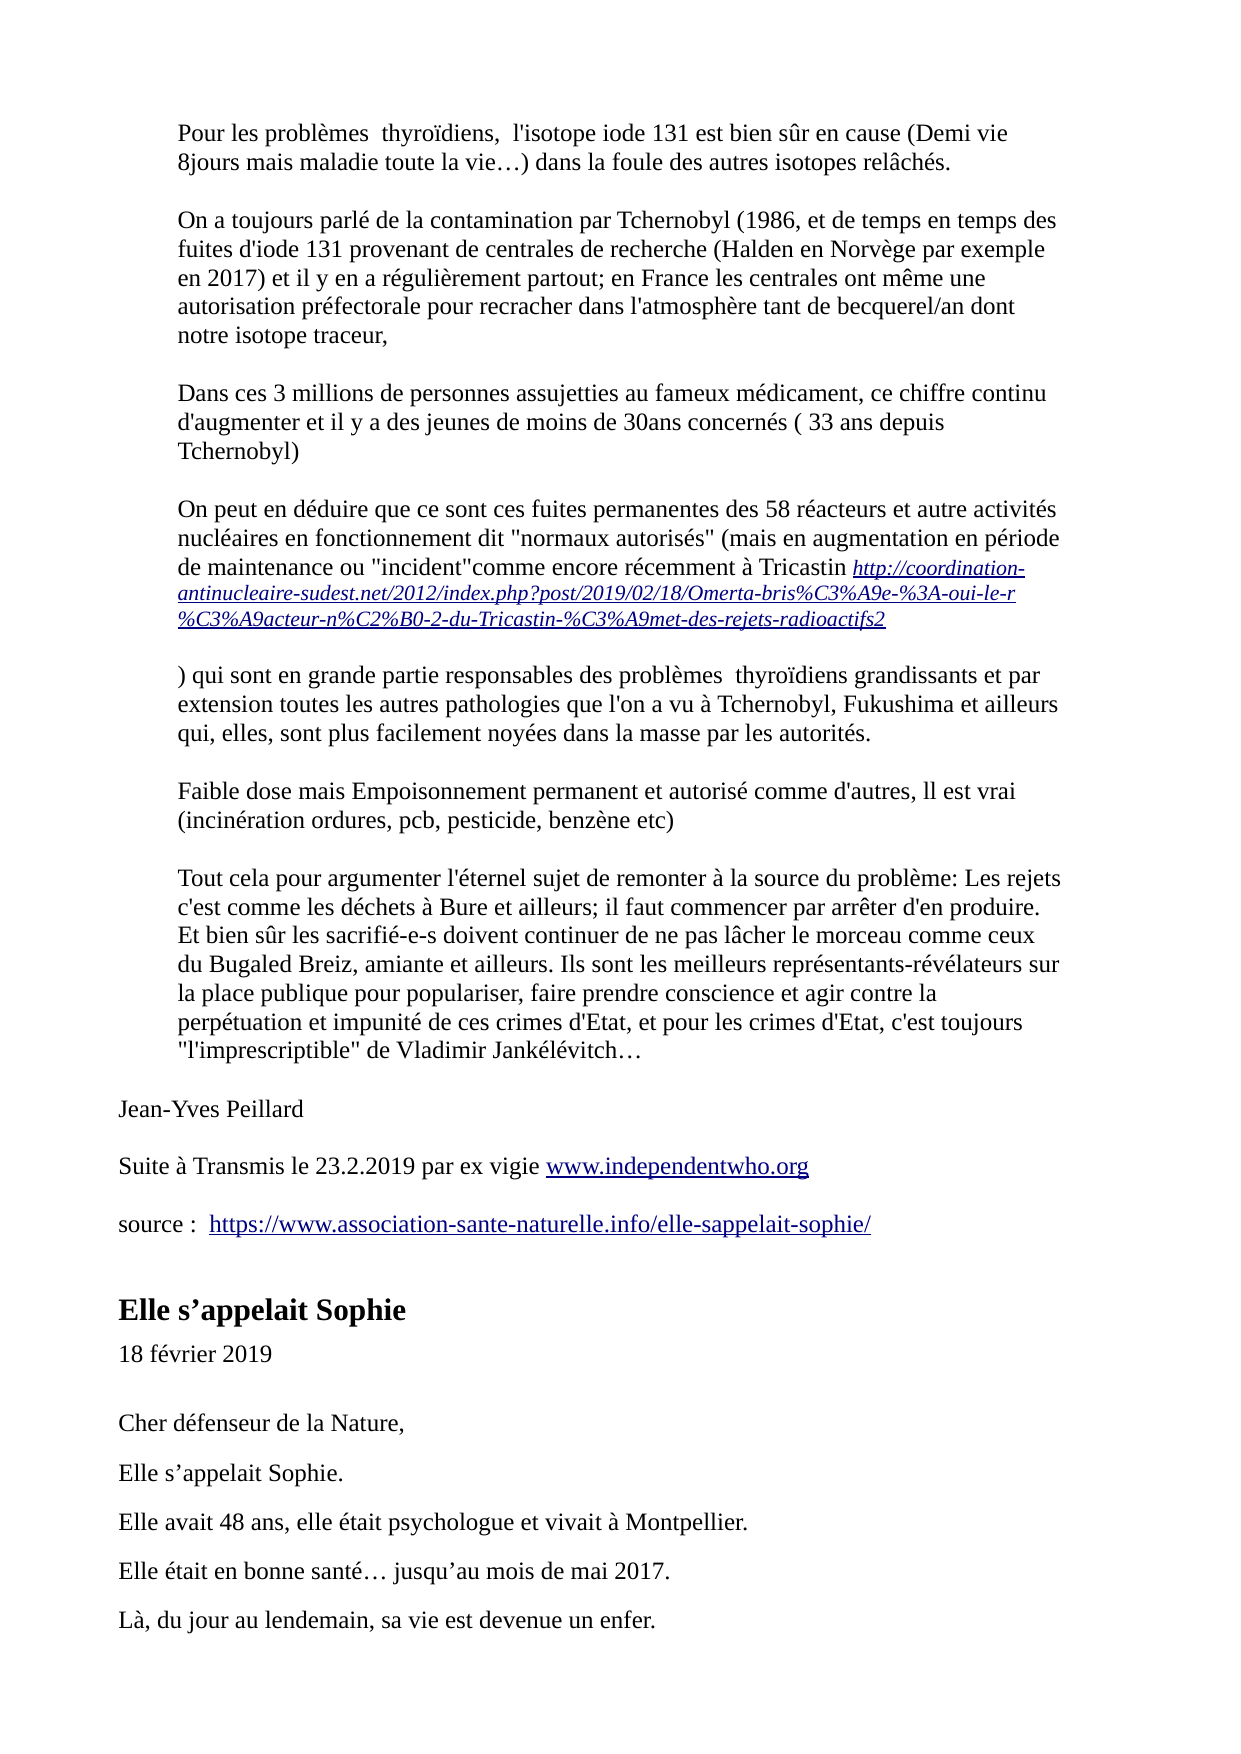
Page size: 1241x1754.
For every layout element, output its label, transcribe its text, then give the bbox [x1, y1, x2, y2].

text Elle s’appelait Sophie. [118, 1458, 1122, 1486]
text Elle avait 48 ans, elle était psychologue et vivait à Montpellier. [118, 1507, 1122, 1535]
text Tout cela pour argumenter l'éternel sujet de remonter à la source du problème: Les rejets c'est comme les déchets à Bure et ailleurs; il faut commencer par arrêter d'en produire. Et bien sûr les sacrifié-e-s doivent continuer de ne pas lâcher le morceau comme ceux du Bugaled Breiz, amiante et ailleurs. Ils sont les meilleurs représentants-révélateurs sur la place publique pour populariser, faire prendre conscience et agir contre la perpétuation et impunité de ces crimes d'Etat, et pour les crimes d'Etat, c'est toujours "l'imprescriptible" de Vladimir Jankélévitch… [177, 863, 1063, 1064]
text Pour les problèmes thyroïdiens, l'isotope iode 131 est bien sûr en cause (Demi vie 8jours mais maladie toute la vie…) dans la foule des autres isotopes relâchés. [177, 118, 1063, 176]
text Faible dose mais Empoisonnement permanent et autorisé comme d'autres, ll est vrai (incinération ordures, pcb, pesticide, benzène etc) [177, 776, 1063, 833]
text Elle était en bonne santé… jusqu’au mois de mai 2017. [118, 1556, 1122, 1584]
text On a toujours parlé de la contamination par Tchernobyl (1986, et de temps en temps des fuites d'iode 131 provenant de centrales de recherche (Halden en Norvège par exemple en 2017) et il y en a régulièrement partout; en France les centrales ont même une autorisation préfectorale pour recracher dans l'atmosphère tant de becquerel/an dont notre isotope traceur, [177, 205, 1063, 349]
text source : https://www.association-sante-naturelle.info/elle-sappelait-sophie/ [118, 1209, 1122, 1237]
text Dans ces 3 millions de personnes assujetties au fameux médicament, ce chiffre continu d'augmenter et il y a des jeunes de moins de 30ans concernés ( 33 ans depuis Tchernobyl) [177, 378, 1063, 464]
text Cher défenseur de la Nature, [118, 1408, 1122, 1437]
text On peut en déduire que ce sont ces fuites permanentes des 58 réacteurs et autre activités nucléaires en fonctionnement dit "normaux autorisés" (mais en augmentation en période de maintenance ou "incident"comme encore récemment à Tricastin http://coordination-antinucleaire-sudest.net/2012/index.php?post/2019/02/18/Omerta-bris%C3%A9e-%3A-oui-le-r%C3%A9acteur-n%C2%B0-2-du-Tricastin-%C3%A9met-des-rejets-radioactifs2 [177, 494, 1063, 631]
text Suite à Transmis le 23.2.2019 par ex vigie www.independentwho.org [118, 1151, 1122, 1180]
subtitle Elle s’appelait Sophie [118, 1291, 1122, 1327]
text Là, du jour au lendemain, sa vie est devenue un enfer. [118, 1605, 1122, 1633]
text Jean-Yves Peillard [118, 1094, 1122, 1122]
text 18 février 2019 [118, 1339, 1122, 1368]
text ) qui sont en grande partie responsables des problèmes thyroïdiens grandissants et par extension toutes les autres pathologies que l'on a vu à Tchernobyl, Fukushima et ailleurs qui, elles, sont plus facilement noyées dans la masse par les autorités. [177, 660, 1063, 746]
